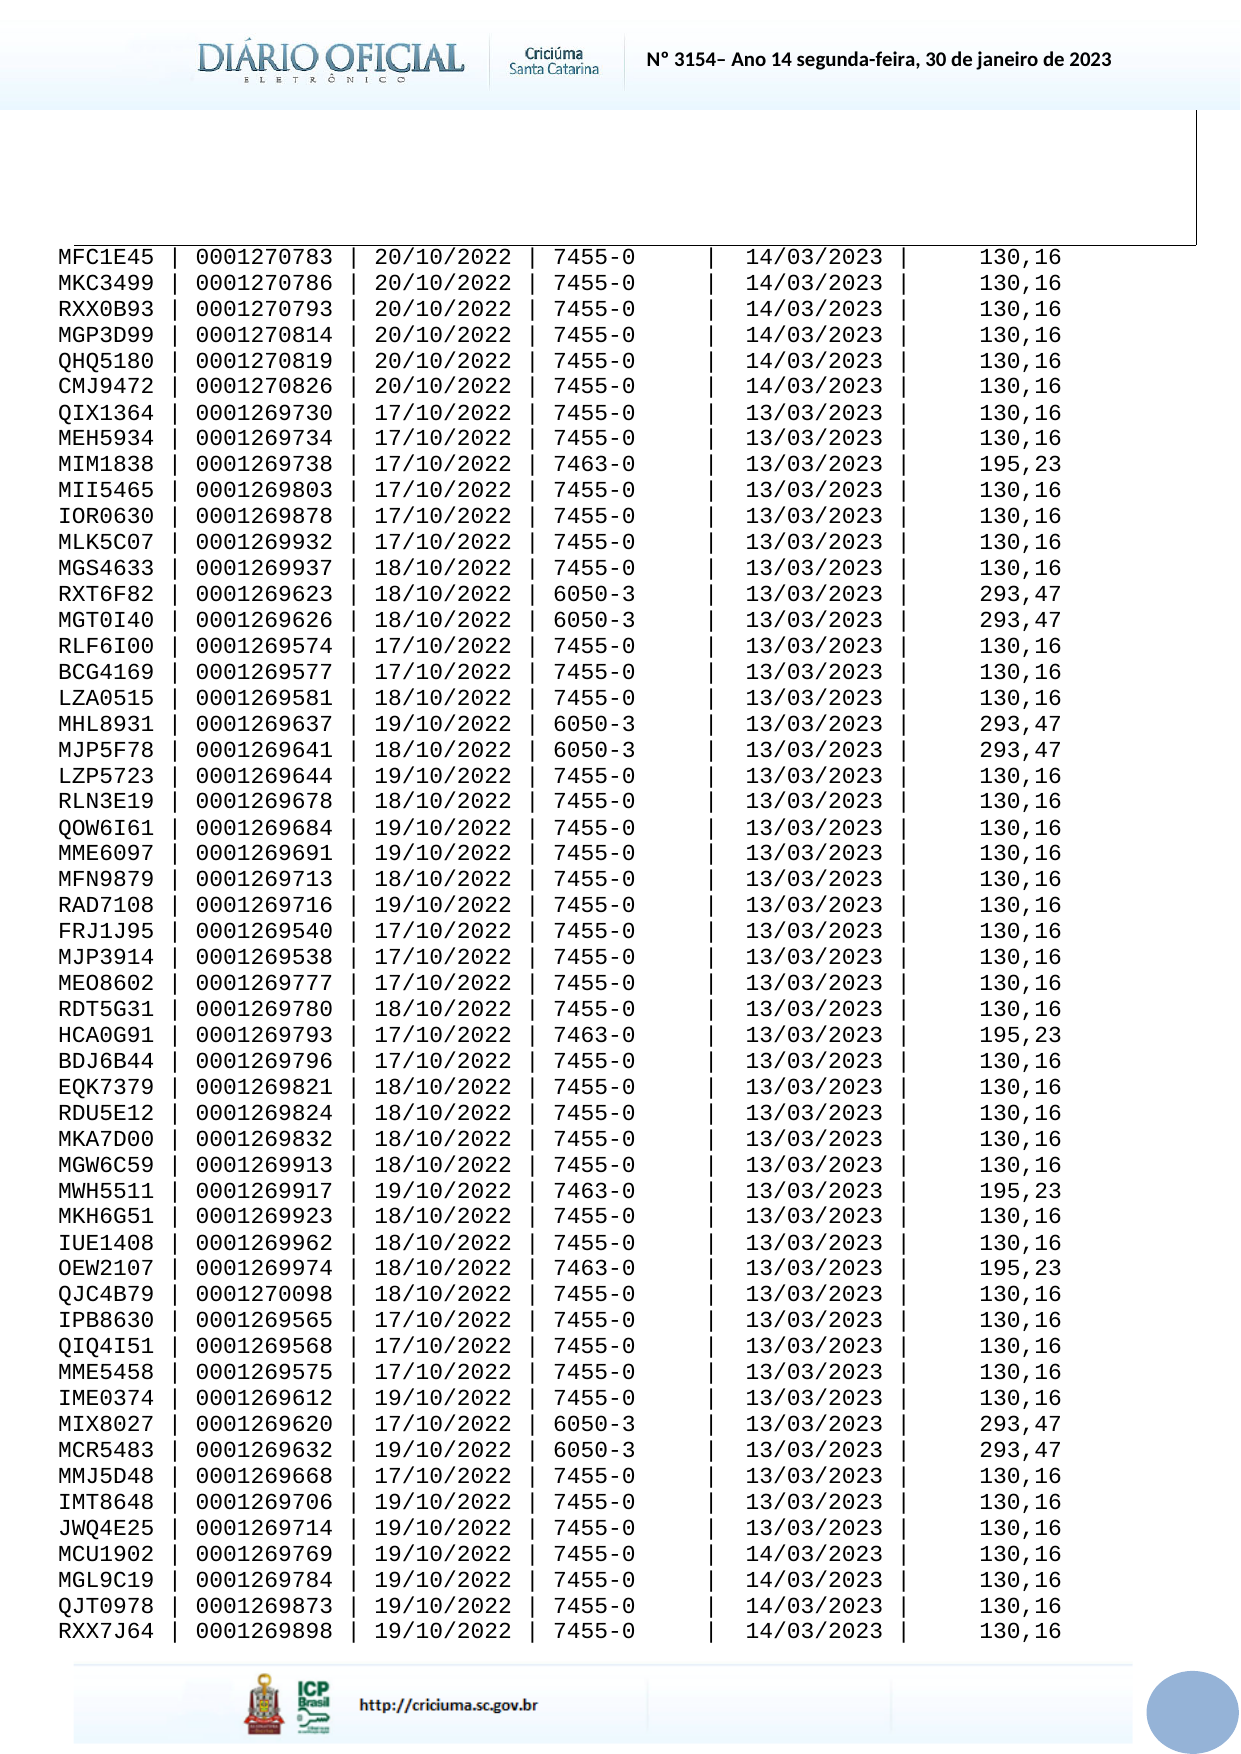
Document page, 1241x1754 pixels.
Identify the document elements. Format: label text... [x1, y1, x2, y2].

text BDJ6B44 | 0001269796 | 17/10/2022 | 7455-0 | 13/03/2023 | 130,16 [44, 1049, 1196, 1075]
text MFN9879 | 0001269713 | 18/10/2022 | 7455-0 | 13/03/2023 | 130,16 [44, 868, 1196, 894]
text MEH5934 | 0001269734 | 17/10/2022 | 7455-0 | 13/03/2023 | 130,16 [44, 427, 1196, 453]
text MKC3499 | 0001270786 | 20/10/2022 | 7455-0 | 14/03/2023 | 130,16 [44, 271, 1196, 297]
text QIX1364 | 0001269730 | 17/10/2022 | 7455-0 | 13/03/2023 | 130,16 [44, 401, 1196, 427]
text MGP3D99 | 0001270814 | 20/10/2022 | 7455-0 | 14/03/2023 | 130,16 [44, 323, 1196, 349]
text MCR5483 | 0001269632 | 19/10/2022 | 6050-3 | 13/03/2023 | 293,47 [44, 1438, 1196, 1464]
text QOW6I61 | 0001269684 | 19/10/2022 | 7455-0 | 13/03/2023 | 130,16 [44, 816, 1196, 842]
text MKA7D00 | 0001269832 | 18/10/2022 | 7455-0 | 13/03/2023 | 130,16 [44, 1127, 1196, 1153]
text EQK7379 | 0001269821 | 18/10/2022 | 7455-0 | 13/03/2023 | 130,16 [44, 1075, 1196, 1101]
text MME5458 | 0001269575 | 17/10/2022 | 7455-0 | 13/03/2023 | 130,16 [44, 1361, 1196, 1386]
text MJP5F78 | 0001269641 | 18/10/2022 | 6050-3 | 13/03/2023 | 293,47 [44, 738, 1196, 764]
text MJP3914 | 0001269538 | 17/10/2022 | 7455-0 | 13/03/2023 | 130,16 [44, 946, 1196, 971]
text MMJ5D48 | 0001269668 | 17/10/2022 | 7455-0 | 13/03/2023 | 130,16 [44, 1464, 1196, 1490]
text MLK5C07 | 0001269932 | 17/10/2022 | 7455-0 | 13/03/2023 | 130,16 [44, 531, 1196, 556]
text MFC1E45 | 0001270783 | 20/10/2022 | 7455-0 | 14/03/2023 | 130,16 [44, 245, 1196, 271]
text OEW2107 | 0001269974 | 18/10/2022 | 7463-0 | 13/03/2023 | 195,23 [44, 1257, 1196, 1283]
text QJT0978 | 0001269873 | 19/10/2022 | 7455-0 | 14/03/2023 | 130,16 [44, 1594, 1196, 1620]
text RLF6I00 | 0001269574 | 17/10/2022 | 7455-0 | 13/03/2023 | 130,16 [44, 634, 1196, 660]
text JWQ4E25 | 0001269714 | 19/10/2022 | 7455-0 | 13/03/2023 | 130,16 [44, 1516, 1196, 1542]
text MGW6C59 | 0001269913 | 18/10/2022 | 7455-0 | 13/03/2023 | 130,16 [44, 1153, 1196, 1179]
text RXX0B93 | 0001270793 | 20/10/2022 | 7455-0 | 14/03/2023 | 130,16 [44, 297, 1196, 323]
text CMJ9472 | 0001270826 | 20/10/2022 | 7455-0 | 14/03/2023 | 130,16 [44, 375, 1196, 401]
text QIQ4I51 | 0001269568 | 17/10/2022 | 7455-0 | 13/03/2023 | 130,16 [44, 1334, 1196, 1361]
text MIX8027 | 0001269620 | 17/10/2022 | 6050-3 | 13/03/2023 | 293,47 [44, 1412, 1196, 1438]
text RDT5G31 | 0001269780 | 18/10/2022 | 7455-0 | 13/03/2023 | 130,16 [44, 997, 1196, 1023]
text IMT8648 | 0001269706 | 19/10/2022 | 7455-0 | 13/03/2023 | 130,16 [44, 1490, 1196, 1516]
text MME6097 | 0001269691 | 19/10/2022 | 7455-0 | 13/03/2023 | 130,16 [44, 842, 1196, 868]
text RLN3E19 | 0001269678 | 18/10/2022 | 7455-0 | 13/03/2023 | 130,16 [44, 790, 1196, 816]
text RXT6F82 | 0001269623 | 18/10/2022 | 6050-3 | 13/03/2023 | 293,47 [44, 582, 1196, 608]
text IUE1408 | 0001269962 | 18/10/2022 | 7455-0 | 13/03/2023 | 130,16 [44, 1231, 1196, 1257]
text RDU5E12 | 0001269824 | 18/10/2022 | 7455-0 | 13/03/2023 | 130,16 [44, 1101, 1196, 1127]
text IPB8630 | 0001269565 | 17/10/2022 | 7455-0 | 13/03/2023 | 130,16 [44, 1309, 1196, 1334]
text MWH5511 | 0001269917 | 19/10/2022 | 7463-0 | 13/03/2023 | 195,23 [44, 1179, 1196, 1205]
text LZA0515 | 0001269581 | 18/10/2022 | 7455-0 | 13/03/2023 | 130,16 [44, 686, 1196, 712]
text MEO8602 | 0001269777 | 17/10/2022 | 7455-0 | 13/03/2023 | 130,16 [44, 971, 1196, 997]
text MCU1902 | 0001269769 | 19/10/2022 | 7455-0 | 14/03/2023 | 130,16 [44, 1542, 1196, 1568]
text MII5465 | 0001269803 | 17/10/2022 | 7455-0 | 13/03/2023 | 130,16 [44, 479, 1196, 504]
text RXX7J64 | 0001269898 | 19/10/2022 | 7455-0 | 14/03/2023 | 130,16 [44, 1620, 1196, 1646]
text MIM1838 | 0001269738 | 17/10/2022 | 7463-0 | 13/03/2023 | 195,23 [44, 453, 1196, 479]
text MGL9C19 | 0001269784 | 19/10/2022 | 7455-0 | 14/03/2023 | 130,16 [44, 1568, 1196, 1594]
text FRJ1J95 | 0001269540 | 17/10/2022 | 7455-0 | 13/03/2023 | 130,16 [44, 919, 1196, 946]
text QHQ5180 | 0001270819 | 20/10/2022 | 7455-0 | 14/03/2023 | 130,16 [44, 349, 1196, 375]
text RAD7108 | 0001269716 | 19/10/2022 | 7455-0 | 13/03/2023 | 130,16 [44, 894, 1196, 919]
text IME0374 | 0001269612 | 19/10/2022 | 7455-0 | 13/03/2023 | 130,16 [44, 1386, 1196, 1412]
text MGS4633 | 0001269937 | 18/10/2022 | 7455-0 | 13/03/2023 | 130,16 [44, 556, 1196, 582]
text BCG4169 | 0001269577 | 17/10/2022 | 7455-0 | 13/03/2023 | 130,16 [44, 660, 1196, 686]
text MHL8931 | 0001269637 | 19/10/2022 | 6050-3 | 13/03/2023 | 293,47 [44, 712, 1196, 738]
text IOR0630 | 0001269878 | 17/10/2022 | 7455-0 | 13/03/2023 | 130,16 [44, 504, 1196, 531]
text MGT0I40 | 0001269626 | 18/10/2022 | 6050-3 | 13/03/2023 | 293,47 [44, 608, 1196, 634]
text LZP5723 | 0001269644 | 19/10/2022 | 7455-0 | 13/03/2023 | 130,16 [44, 764, 1196, 790]
text QJC4B79 | 0001270098 | 18/10/2022 | 7455-0 | 13/03/2023 | 130,16 [44, 1283, 1196, 1309]
text MKH6G51 | 0001269923 | 18/10/2022 | 7455-0 | 13/03/2023 | 130,16 [44, 1205, 1196, 1231]
text HCA0G91 | 0001269793 | 17/10/2022 | 7463-0 | 13/03/2023 | 195,23 [44, 1023, 1196, 1049]
